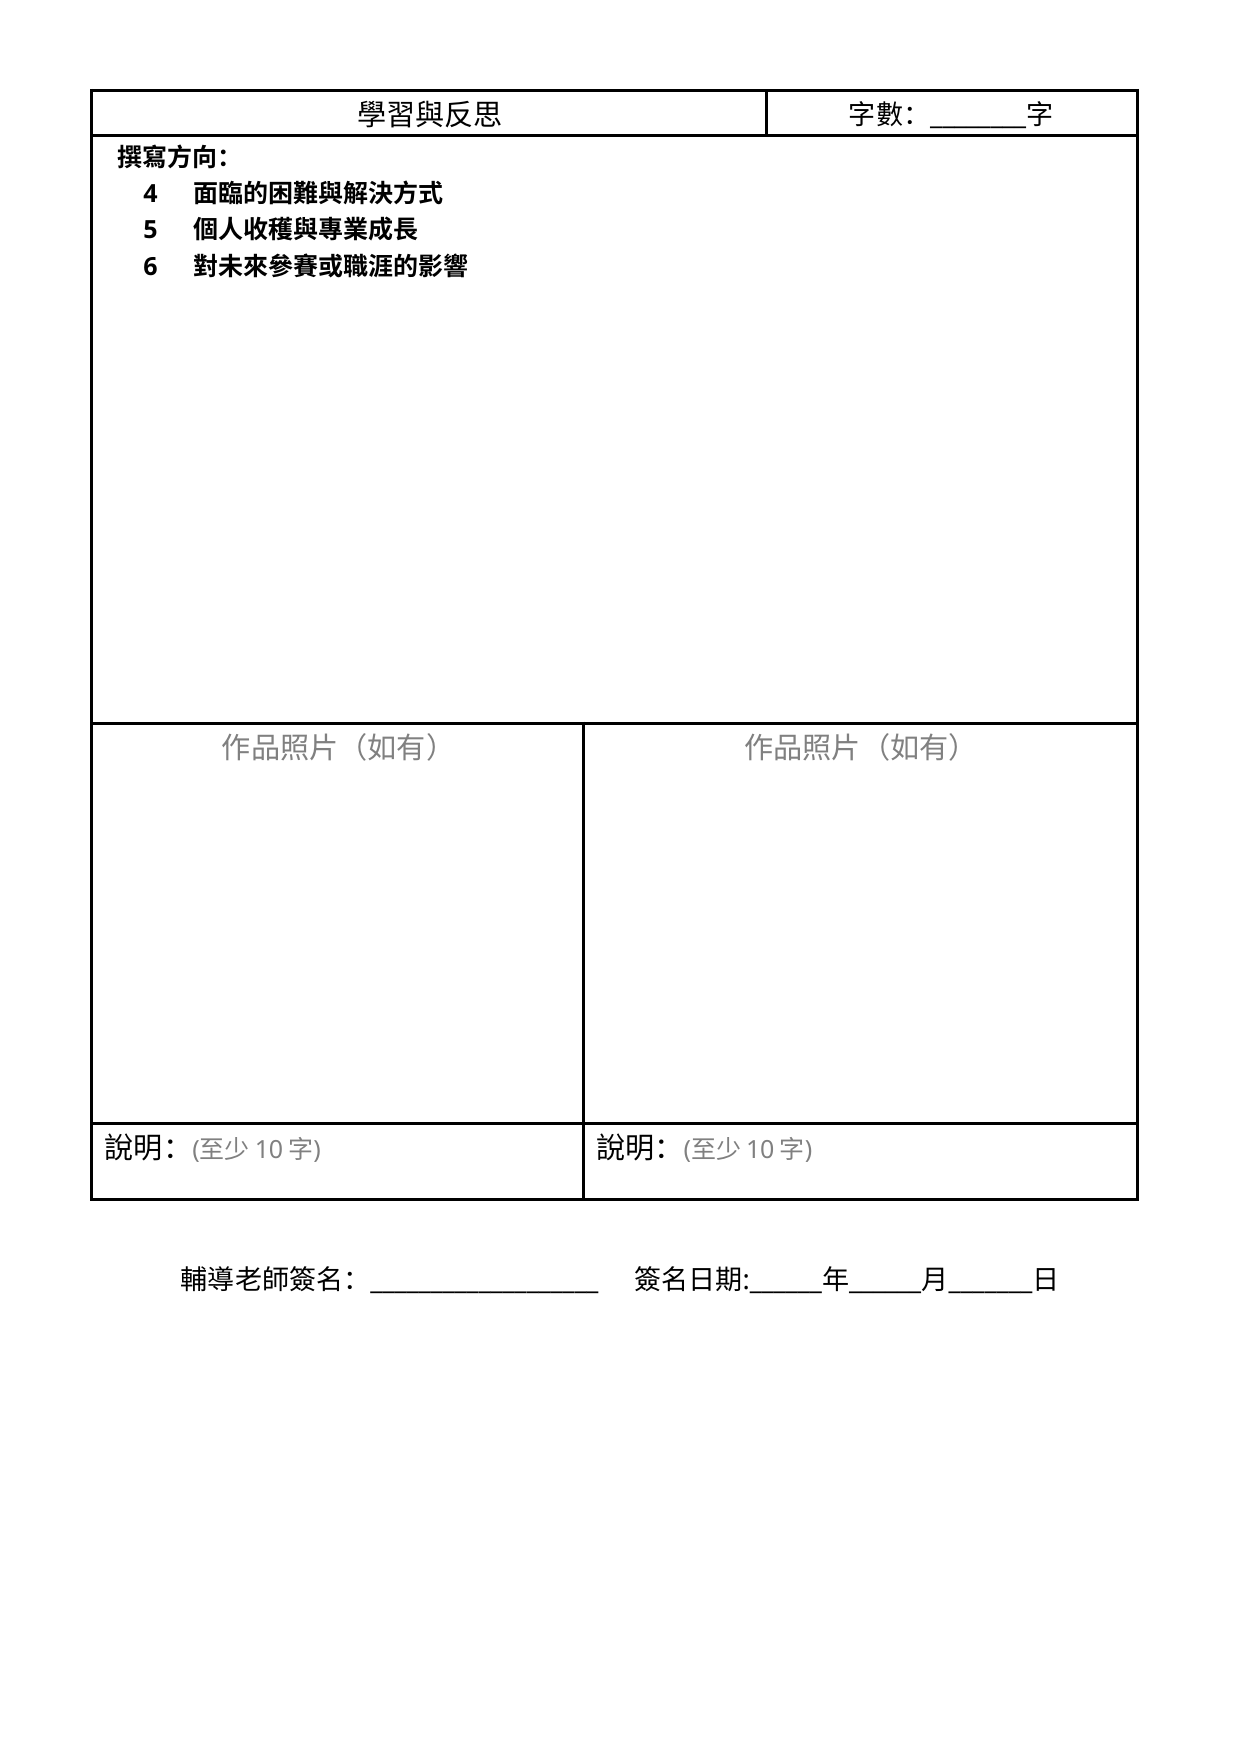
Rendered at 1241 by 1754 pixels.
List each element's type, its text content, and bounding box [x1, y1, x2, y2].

table_cell 作品照片（如有） [585, 725, 1136, 1122]
text 輔導老師簽名：___________________ 簽名日期:______年______月_______日 [89, 1258, 1152, 1297]
table_cell 說明：(至少10字) [585, 1125, 1136, 1198]
table_cell 撰寫方向： 面臨的困難與解決方式 個人收穫與專業成長 對未來參賽或職涯的影響 [93, 137, 1136, 722]
table_cell 字數：________字 [768, 92, 1136, 134]
table_cell 作品照片（如有） [93, 725, 582, 1122]
table_cell 學習與反思 [93, 92, 765, 134]
table_cell 說明：(至少10字) [93, 1125, 582, 1198]
